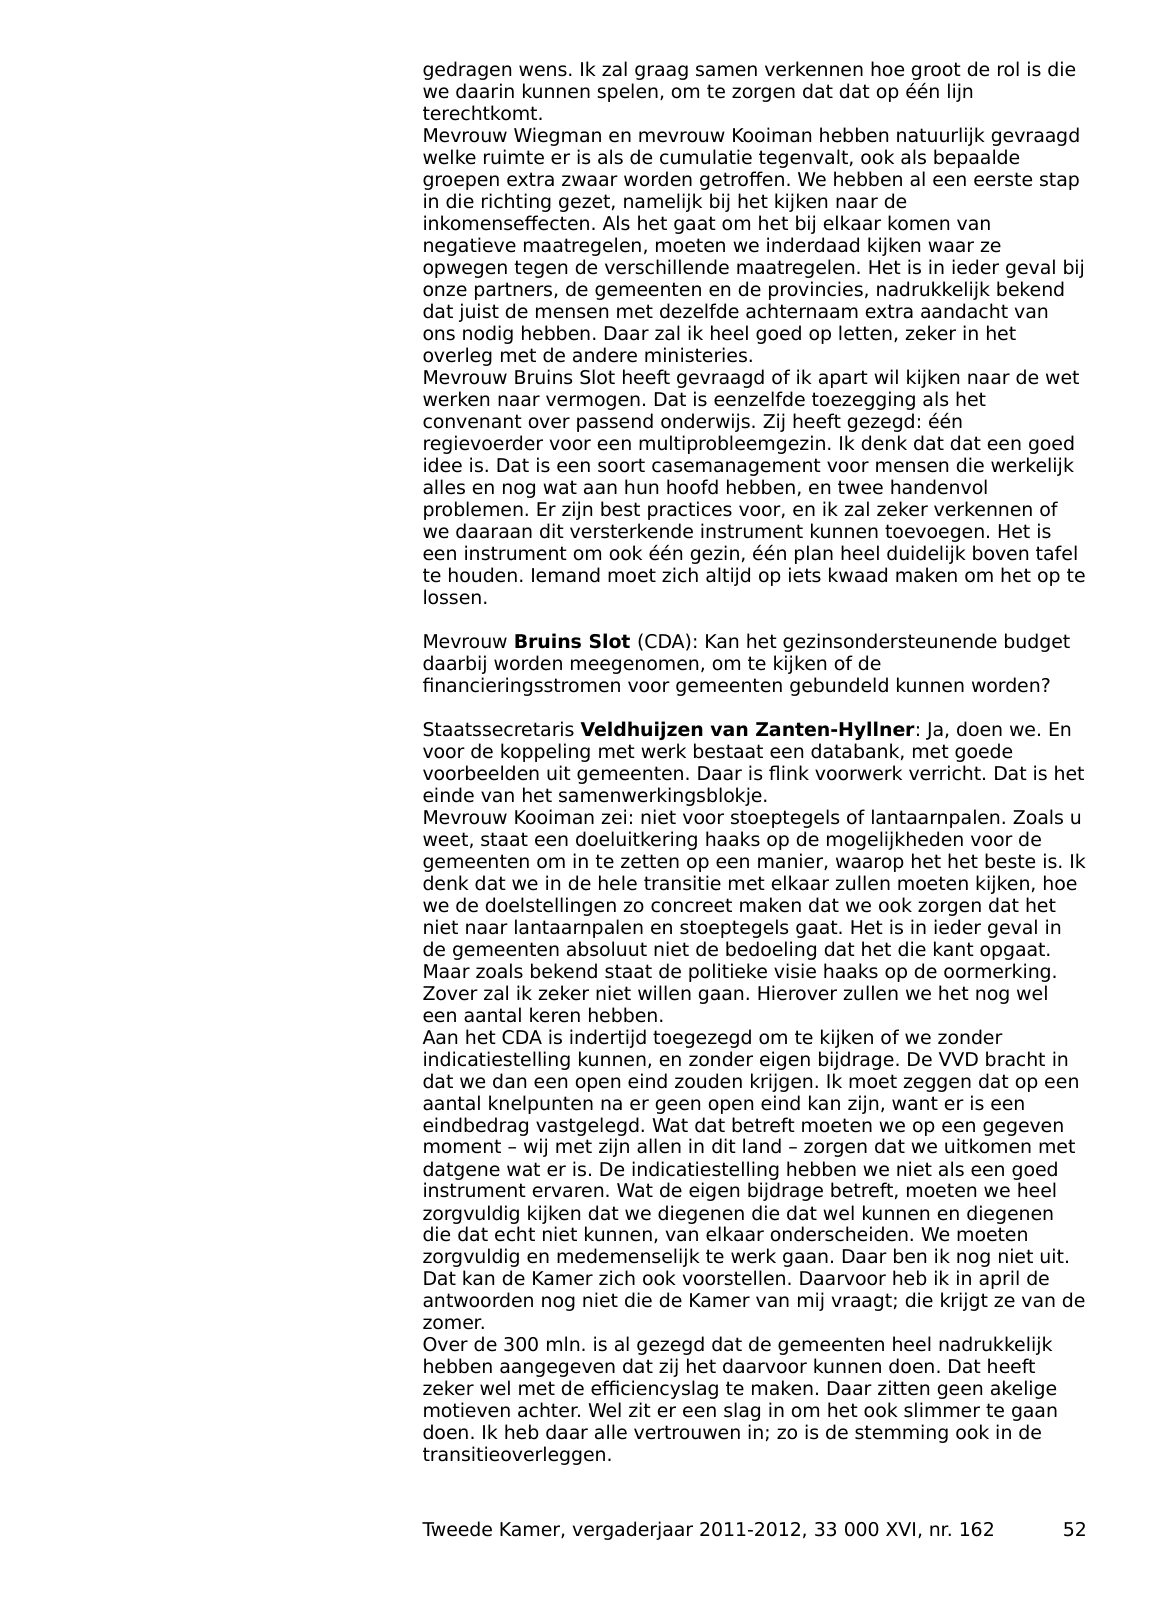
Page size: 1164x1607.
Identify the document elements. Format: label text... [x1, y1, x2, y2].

text Mevrouw Wiegman en mevrouw Kooiman hebben natuurlijk gevraagd welke ruimte er is als de cumulatie tegenvalt, ook als bepaalde groepen extra zwaar worden getroffen. We hebben al een eerste stap in die richting gezet, namelijk bij het kijken naar de inkomenseffecten. Als het gaat om het bij elkaar komen van negatieve maatregelen, moeten we inderdaad kijken waar ze opwegen tegen de verschillende maatregelen. Het is in ieder geval bij onze partners, de gemeenten en de provincies, nadrukkelijk bekend dat juist de mensen met dezelfde achternaam extra aandacht van ons nodig hebben. Daar zal ik heel goed op letten, zeker in het overleg met de andere ministeries. [422, 125, 1087, 367]
text gedragen wens. Ik zal graag samen verkennen hoe groot de rol is die we daarin kunnen spelen, om te zorgen dat dat op één lijn terechtkomt. [422, 59, 1087, 125]
text Mevrouw Bruins Slot heeft gevraagd of ik apart wil kijken naar de wet werken naar vermogen. Dat is eenzelfde toezegging als het convenant over passend onderwijs. Zij heeft gezegd: één regievoerder voor een multiprobleemgezin. Ik denk dat dat een goed idee is. Dat is een soort casemanagement voor mensen die werkelijk alles en nog wat aan hun hoofd hebben, en twee handenvol problemen. Er zijn best practices voor, en ik zal zeker verkennen of we daaraan dit versterkende instrument kunnen toevoegen. Het is een instrument om ook één gezin, één plan heel duidelijk boven tafel te houden. Iemand moet zich altijd op iets kwaad maken om het op te lossen. [422, 367, 1087, 608]
text Over de 300 mln. is al gezegd dat de gemeenten heel nadrukkelijk hebben aangegeven dat zij het daarvoor kunnen doen. Dat heeft zeker wel met de efficiencyslag te maken. Daar zitten geen akelige motieven achter. Wel zit er een slag in om het ook slimmer te gaan doen. Ik heb daar alle vertrouwen in; zo is de stemming ook in de transitieoverleggen. [422, 1334, 1087, 1466]
text Mevrouw Bruins Slot (CDA): Kan het gezinsondersteunende budget daarbij worden meegenomen, om te kijken of de financieringsstromen voor gemeenten gebundeld kunnen worden? [422, 631, 1087, 697]
text Mevrouw Kooiman zei: niet voor stoeptegels of lantaarnpalen. Zoals u weet, staat een doeluitkering haaks op de mogelijkheden voor de gemeenten om in te zetten op een manier, waarop het het beste is. Ik denk dat we in de hele transitie met elkaar zullen moeten kijken, hoe we de doelstellingen zo concreet maken dat we ook zorgen dat het niet naar lantaarnpalen en stoeptegels gaat. Het is in ieder geval in de gemeenten absoluut niet de bedoeling dat het die kant opgaat. Maar zoals bekend staat de politieke visie haaks op de oormerking. Zover zal ik zeker niet willen gaan. Hierover zullen we het nog wel een aantal keren hebben. [422, 807, 1087, 1027]
text Staatssecretaris Veldhuijzen van Zanten-Hyllner: Ja, doen we. En voor de koppeling met werk bestaat een databank, met goede voorbeelden uit gemeenten. Daar is flink voorwerk verricht. Dat is het einde van het samenwerkingsblokje. [422, 719, 1087, 807]
text Aan het CDA is indertijd toegezegd om te kijken of we zonder indicatiestelling kunnen, en zonder eigen bijdrage. De VVD bracht in dat we dan een open eind zouden krijgen. Ik moet zeggen dat op een aantal knelpunten na er geen open eind kan zijn, want er is een eindbedrag vastgelegd. Wat dat betreft moeten we op een gegeven moment – wij met zijn allen in dit land – zorgen dat we uitkomen met datgene wat er is. De indicatiestelling hebben we niet als een goed instrument ervaren. Wat de eigen bijdrage betreft, moeten we heel zorgvuldig kijken dat we diegenen die dat wel kunnen en diegenen die dat echt niet kunnen, van elkaar onderscheiden. We moeten zorgvuldig en medemenselijk te werk gaan. Daar ben ik nog niet uit. Dat kan de Kamer zich ook voorstellen. Daarvoor heb ik in april de antwoorden nog niet die de Kamer van mij vraagt; die krijgt ze van de zomer. [422, 1027, 1087, 1334]
